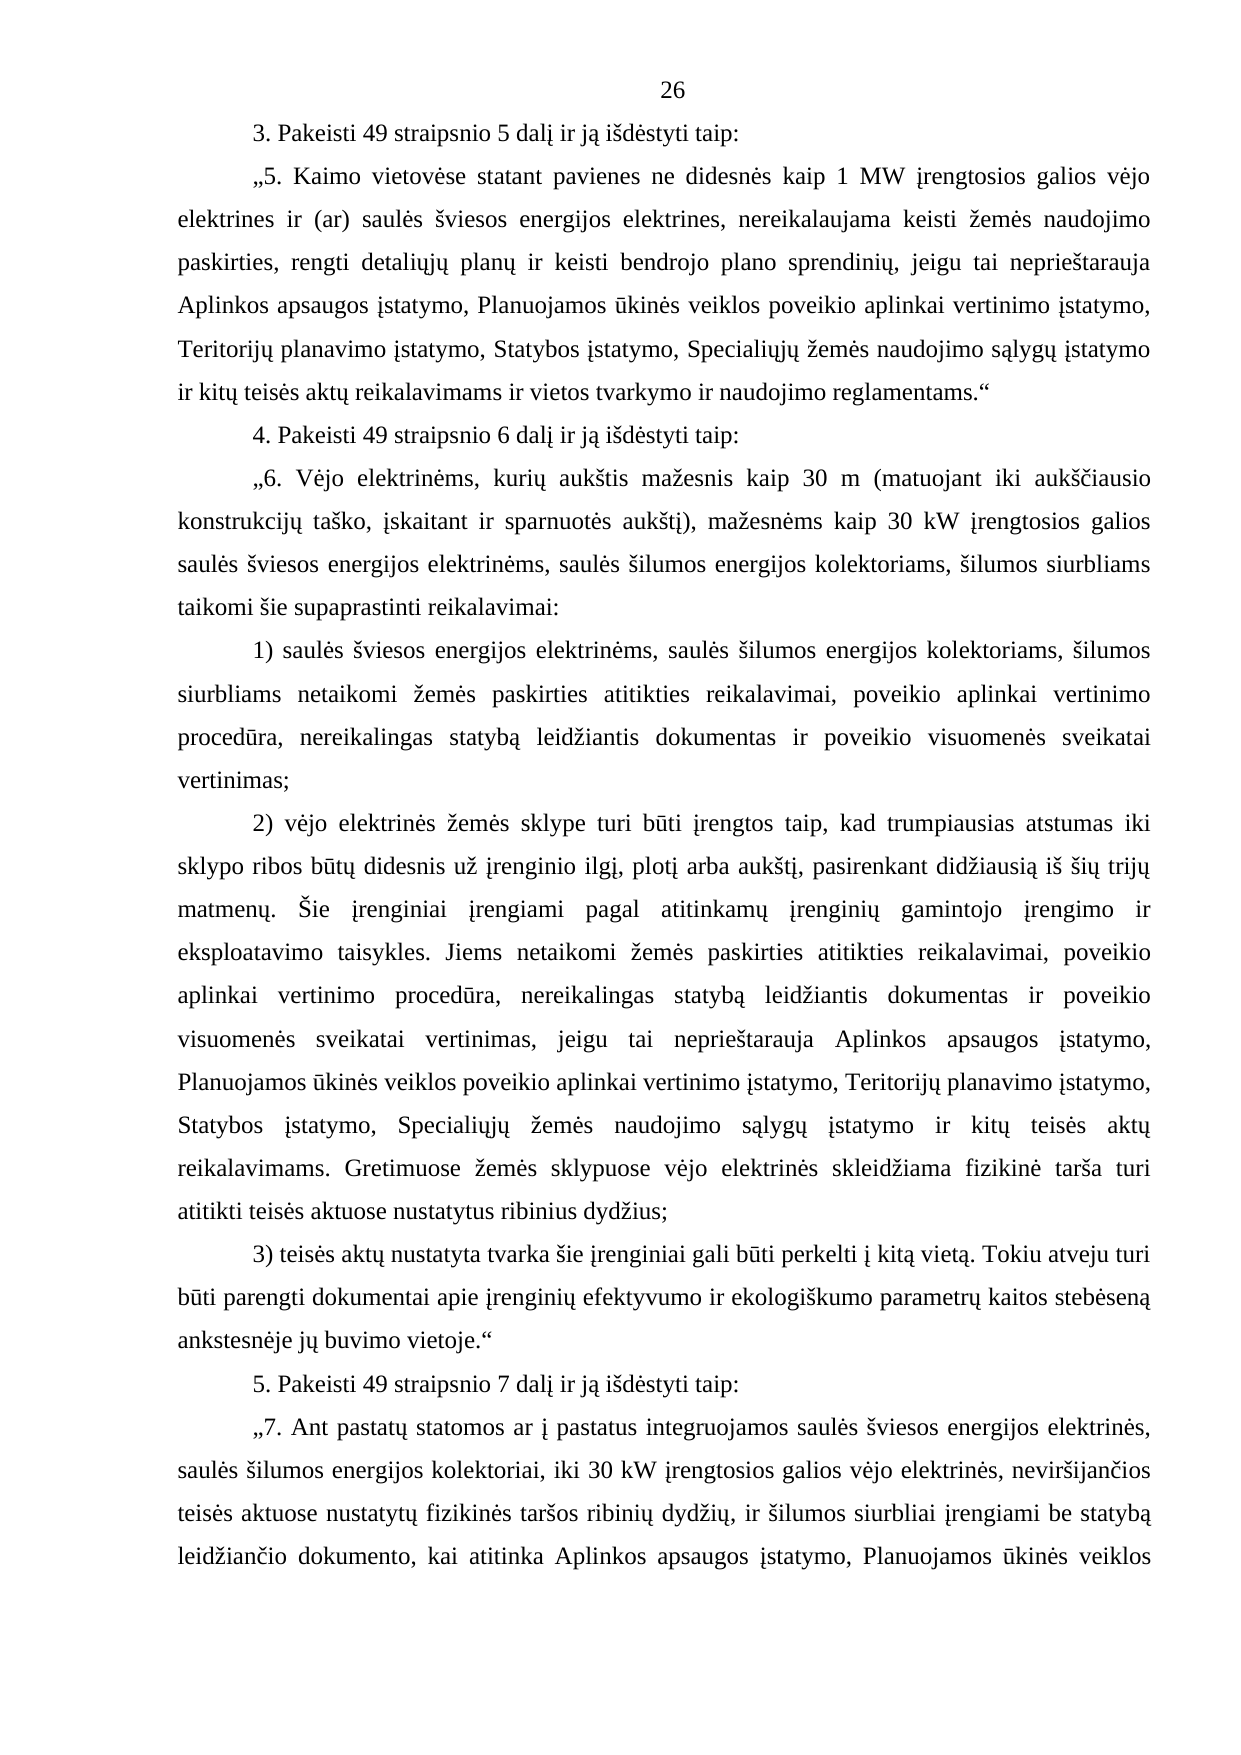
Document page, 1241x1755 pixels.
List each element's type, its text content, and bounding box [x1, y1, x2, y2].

text 2) vėjo elektrinės žemės sklype turi būti įrengtos taip, kad trumpiausias atstumas iki sklypo ribos būtų didesnis už įrenginio ilgį, plotį arba aukštį, pasirenkant didžiausią iš šių trijų matmenų. Šie įrenginiai įrengiami pagal atitinkamų įrenginių gamintojo įrengimo ir eksploatavimo taisykles. Jiems netaikomi žemės paskirties atitikties reikalavimai, poveikio aplinkai vertinimo procedūra, nereikalingas statybą leidžiantis dokumentas ir poveikio visuomenės sveikatai vertinimas, jeigu tai neprieštarauja Aplinkos apsaugos įstatymo, Planuojamos ūkinės veiklos poveikio aplinkai vertinimo įstatymo, Teritorijų planavimo įstatymo, Statybos įstatymo, Specialiųjų žemės naudojimo sąlygų įstatymo ir kitų teisės aktų reikalavimams. Gretimuose žemės sklypuose vėjo elektrinės skleidžiama fizikinė tarša turi atitikti teisės aktuose nustatytus ribinius dydžius; [177, 808, 1152, 1225]
text 5. Pakeisti 49 straipsnio 7 dalį ir ją išdėstyti taip: [177, 1369, 1152, 1397]
text 1) saulės šviesos energijos elektrinėms, saulės šilumos energijos kolektoriams, šilumos siurbliams netaikomi žemės paskirties atitikties reikalavimai, poveikio aplinkai vertinimo procedūra, nereikalingas statybą leidžiantis dokumentas ir poveikio visuomenės sveikatai vertinimas; [177, 636, 1152, 794]
text „7. Ant pastatų statomos ar į pastatus integruojamos saulės šviesos energijos elektrinės, saulės šilumos energijos kolektoriai, iki 30 kW įrengtosios galios vėjo elektrinės, neviršijančios teisės aktuose nustatytų fizikinės taršos ribinių dydžių, ir šilumos siurbliai įrengiami be statybą leidžiančio dokumento, kai atitinka Aplinkos apsaugos įstatymo, Planuojamos ūkinės veiklos [177, 1412, 1152, 1570]
text „5. Kaimo vietovėse statant pavienes ne didesnės kaip 1 MW įrengtosios galios vėjo elektrines ir (ar) saulės šviesos energijos elektrines, nereikalaujama keisti žemės naudojimo paskirties, rengti detaliųjų planų ir keisti bendrojo plano sprendinių, jeigu tai neprieštarauja Aplinkos apsaugos įstatymo, Planuojamos ūkinės veiklos poveikio aplinkai vertinimo įstatymo, Teritorijų planavimo įstatymo, Statybos įstatymo, Specialiųjų žemės naudojimo sąlygų įstatymo ir kitų teisės aktų reikalavimams ir vietos tvarkymo ir naudojimo reglamentams.“ [177, 161, 1152, 406]
text „6. Vėjo elektrinėms, kurių aukštis mažesnis kaip 30 m (matuojant iki aukščiausio konstrukcijų taško, įskaitant ir sparnuotės aukštį), mažesnėms kaip 30 kW įrengtosios galios saulės šviesos energijos elektrinėms, saulės šilumos energijos kolektoriams, šilumos siurbliams taikomi šie supaprastinti reikalavimai: [177, 463, 1152, 621]
text 3) teisės aktų nustatyta tvarka šie įrenginiai gali būti perkelti į kitą vietą. Tokiu atveju turi būti parengti dokumentai apie įrenginių efektyvumo ir ekologiškumo parametrų kaitos stebėseną ankstesnėje jų buvimo vietoje.“ [177, 1239, 1152, 1354]
text 3. Pakeisti 49 straipsnio 5 dalį ir ją išdėstyti taip: [177, 118, 1152, 147]
text 4. Pakeisti 49 straipsnio 6 dalį ir ją išdėstyti taip: [177, 420, 1152, 449]
